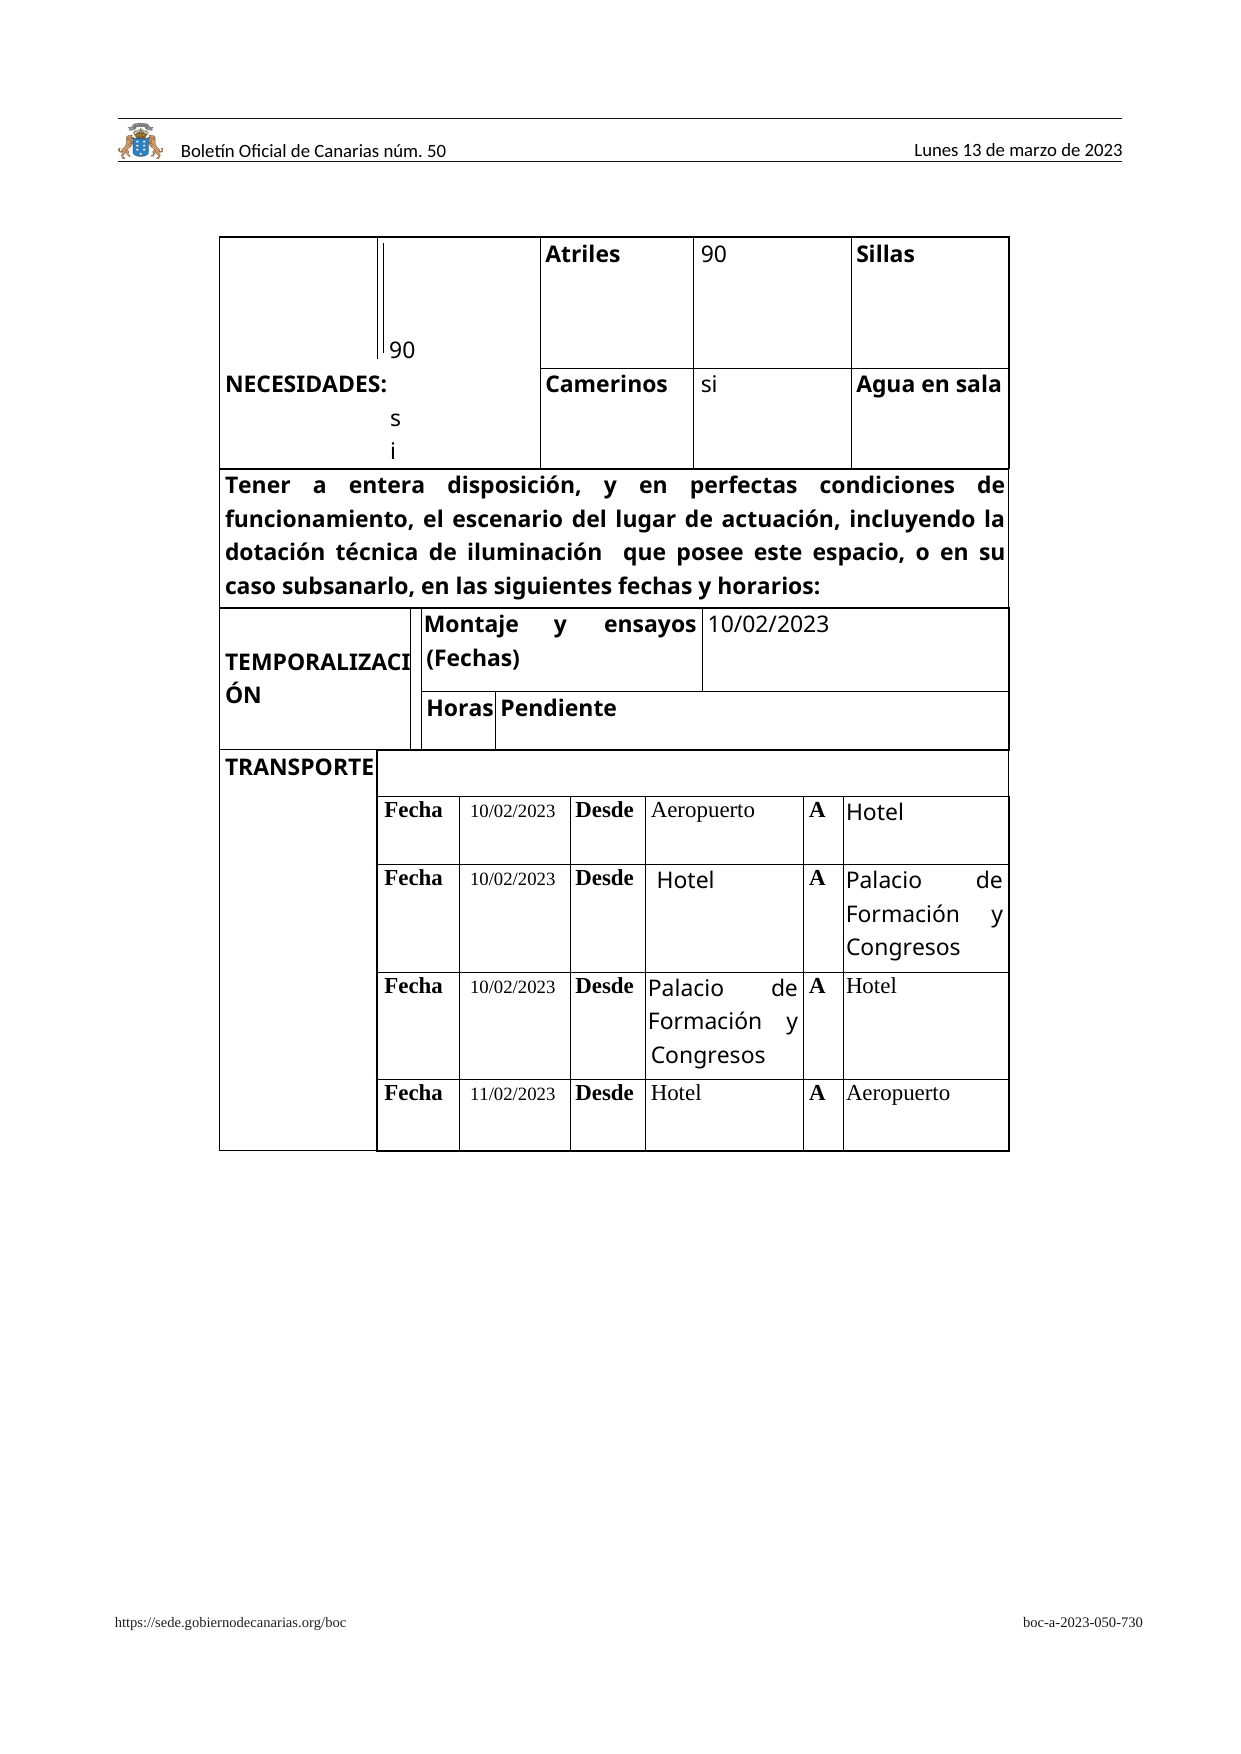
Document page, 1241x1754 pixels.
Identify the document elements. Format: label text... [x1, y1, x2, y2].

table_cell Pendiente [496, 692, 1008, 749]
table_cell A [804, 797, 843, 864]
table_cell A [804, 973, 843, 1079]
table_cell TRANSPORTE [220, 750, 376, 1149]
table_cell Atriles [541, 238, 693, 367]
table_cell Hotel [844, 973, 1008, 1079]
table_cell Aeropuerto [844, 1080, 1008, 1149]
table_cell Sillas [852, 238, 1008, 367]
table_cell 10/02/2023 [703, 609, 1008, 691]
table_cell Tener a entera disposición, y en perfectas condiciones de funcionamiento, el escenario del lugar de actuación, incluyendo la dotación técnica de iluminación que posee este espacio, o en su caso subsanarlo, en las siguientes fechas y horarios: [220, 470, 1008, 607]
table_cell Montaje y ensayos (Fechas) [422, 609, 702, 691]
table_cell Fecha [378, 973, 459, 1079]
table_cell Aeropuerto [646, 797, 803, 864]
table_cell Desde [571, 973, 645, 1079]
table_cell Hotel [646, 865, 803, 971]
table_cell [378, 751, 1008, 796]
table_cell Palacio de Formación y Congresos [844, 865, 1008, 971]
table_cell TEMPORALIZACI ÓN [220, 609, 410, 749]
table_cell Hotel [646, 1080, 803, 1149]
table_cell Hotel [844, 797, 1008, 864]
table_cell Fecha [378, 865, 459, 971]
table_cell Horas [422, 692, 495, 749]
table_cell 90 [220, 238, 540, 367]
table_cell NECESIDADES: si [220, 368, 540, 468]
table_cell 10/02/2023 [460, 797, 570, 864]
table_cell Desde [571, 865, 645, 971]
table_cell Desde [571, 1080, 645, 1149]
table_cell Agua en sala [852, 369, 1008, 468]
table_cell Desde [571, 797, 645, 864]
table_cell Palacio de Formación y Congresos [646, 973, 803, 1079]
table_cell 90 [694, 238, 851, 367]
table_cell Fecha [378, 797, 459, 864]
table_cell Camerinos [541, 369, 693, 468]
table_cell si [694, 369, 851, 468]
table_cell Fecha [378, 1080, 459, 1149]
table_cell 11/02/2023 [460, 1080, 570, 1149]
table_cell 10/02/2023 [460, 973, 570, 1079]
table_cell 10/02/2023 [460, 865, 570, 971]
table_cell [411, 609, 421, 749]
table_cell A [804, 1080, 843, 1149]
table_cell A [804, 865, 843, 971]
